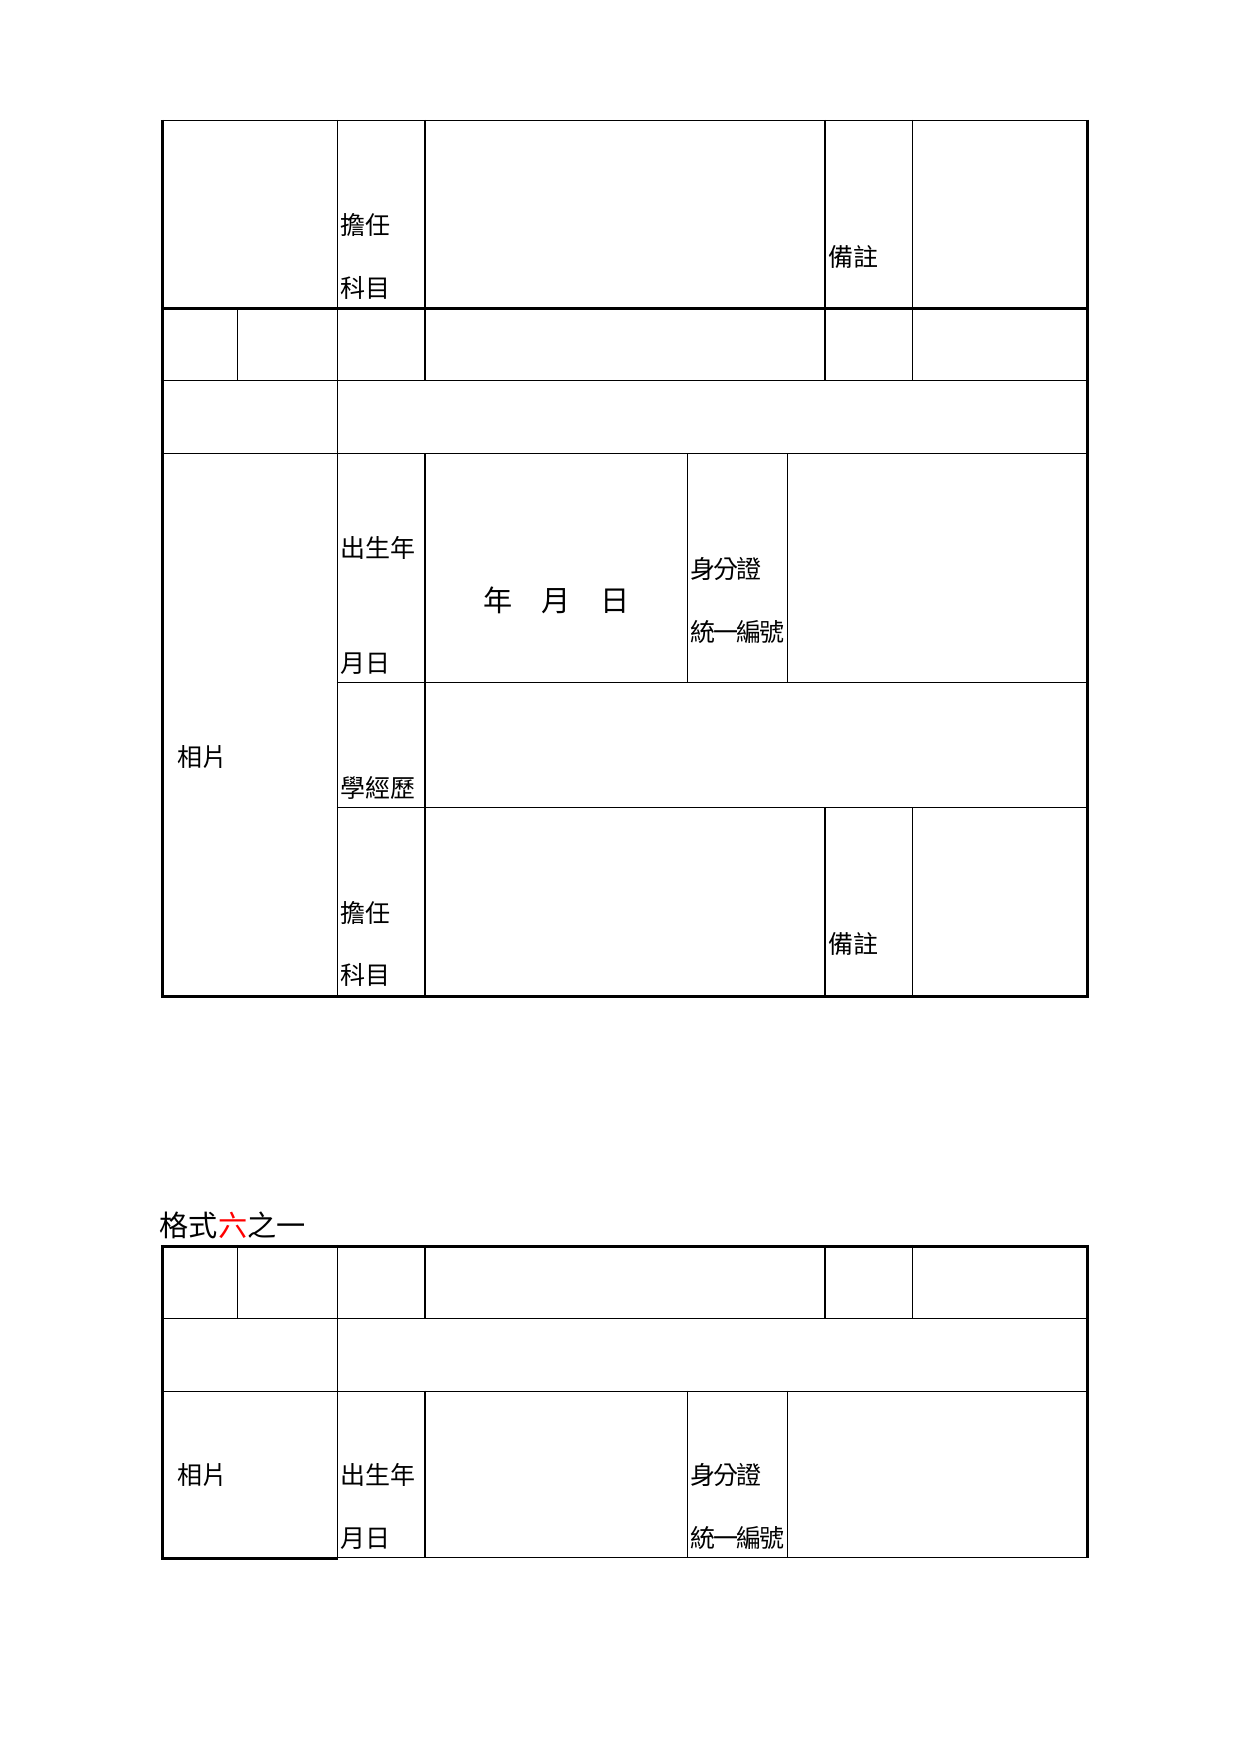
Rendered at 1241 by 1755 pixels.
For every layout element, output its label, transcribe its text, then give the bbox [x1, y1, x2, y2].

table_cell 身分證 統一編號 [688, 454, 787, 682]
table_cell [788, 454, 1086, 682]
table_cell 住址 [164, 381, 337, 453]
table_cell [338, 1319, 1086, 1391]
table_cell [913, 310, 1086, 380]
table_cell [338, 381, 1086, 453]
text 格式六之一 [159, 1182, 1069, 1245]
table_cell 住址 [164, 1319, 337, 1391]
table_cell 出生年 月日 [338, 1392, 424, 1557]
table_cell 學經歷 [338, 683, 424, 807]
table_cell 出生年 月日 [338, 454, 424, 682]
table_header [426, 1248, 824, 1318]
table_header [238, 1248, 337, 1318]
table_cell [426, 310, 824, 380]
table_header 編號 [164, 1248, 237, 1318]
table_header 姓名 [338, 1248, 424, 1318]
table_cell [164, 121, 337, 307]
table_cell [238, 310, 337, 380]
table_cell [913, 121, 1086, 307]
table_cell 編號 [164, 310, 237, 380]
table_cell [426, 683, 1086, 807]
table_cell [788, 1392, 1086, 1557]
table_cell [426, 808, 824, 995]
table_cell 相片 [164, 1392, 337, 1557]
table_cell 擔任 科目 [338, 808, 424, 995]
table_cell 備註 [826, 808, 912, 995]
table_cell [913, 808, 1086, 995]
table_cell 年 月 日 [426, 454, 687, 682]
table_header 性別 [826, 1248, 912, 1318]
table_cell 身分證 統一編號 [688, 1392, 787, 1557]
table_cell 姓名 [338, 310, 424, 380]
table_cell 性別 [826, 310, 912, 380]
table_cell [426, 1392, 687, 1557]
table_header [913, 1248, 1086, 1318]
table_cell 備註 [826, 121, 912, 307]
table_cell 擔任 科目 [338, 121, 424, 307]
table_cell [426, 121, 824, 307]
table_cell 相片 [164, 454, 337, 995]
